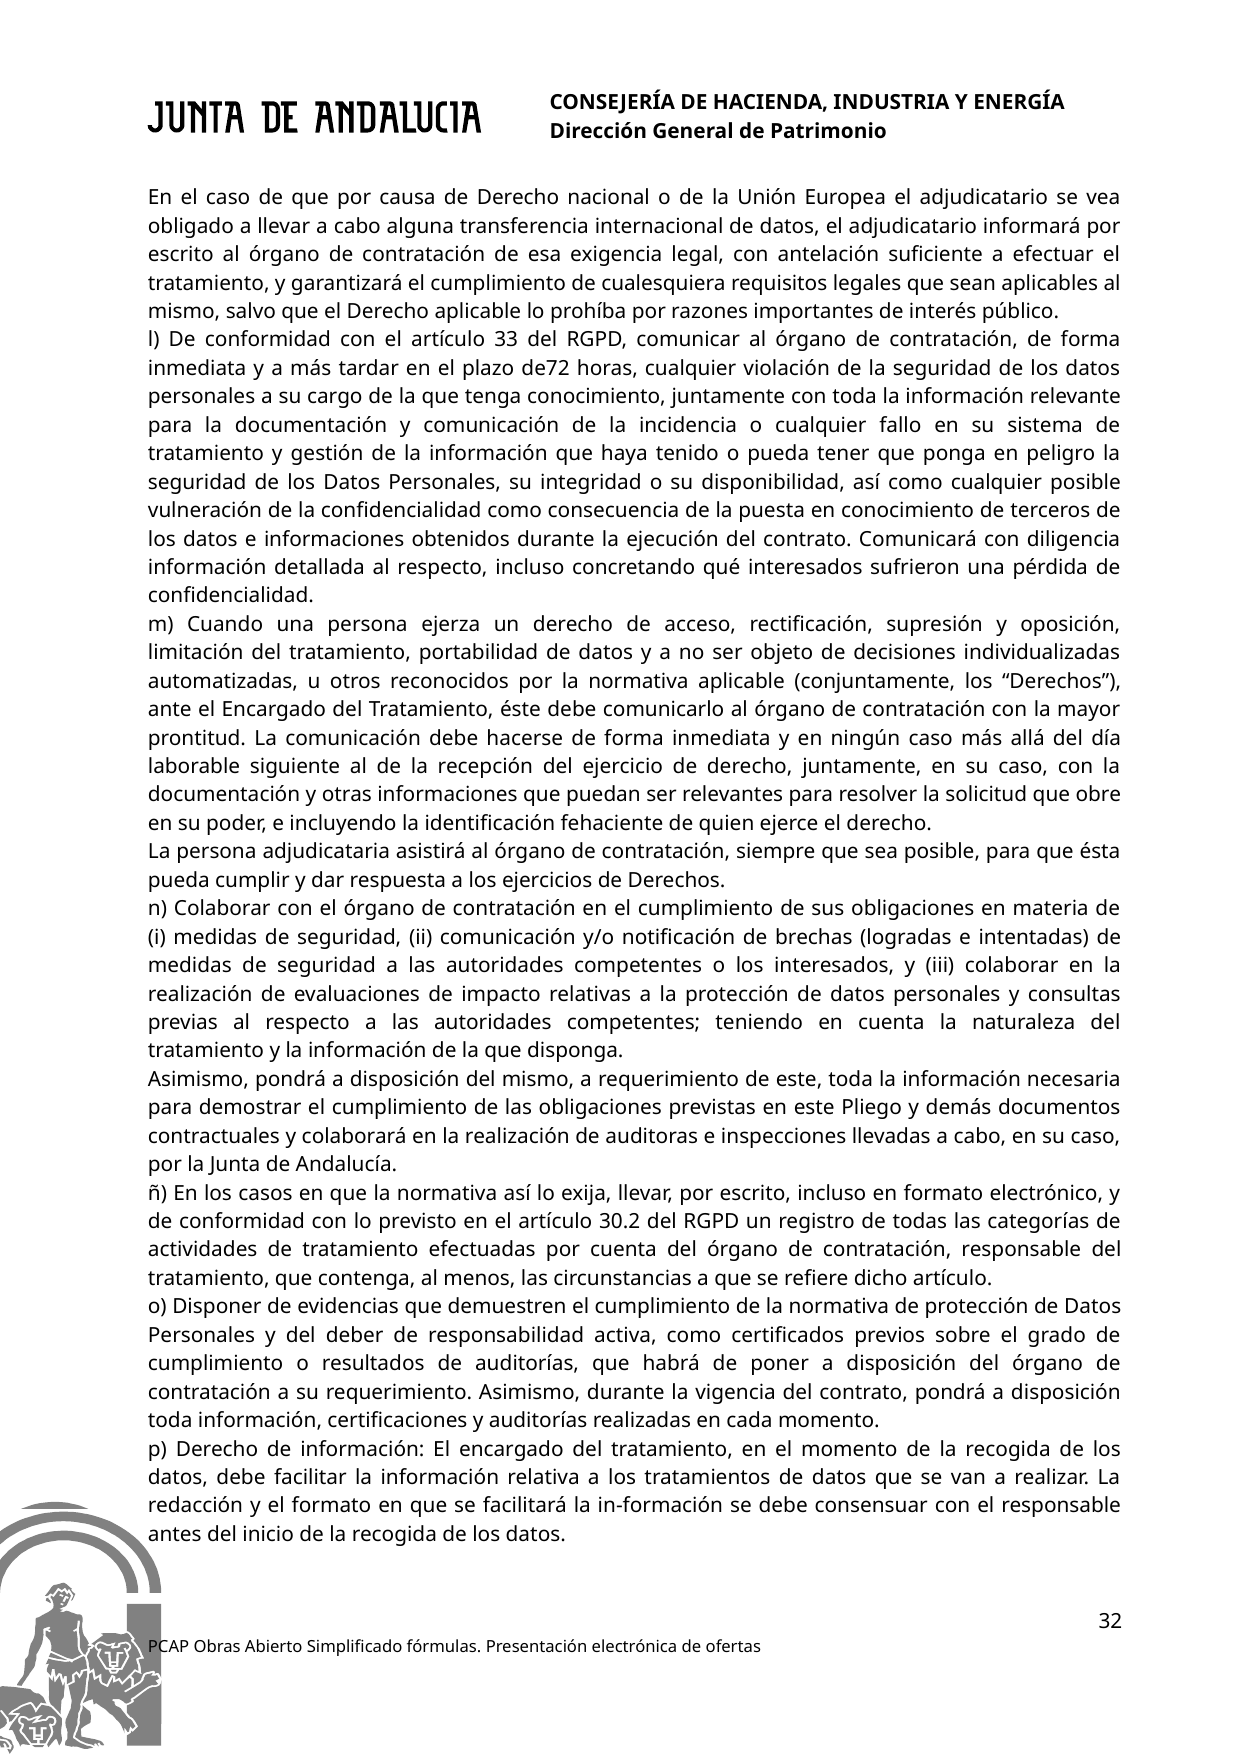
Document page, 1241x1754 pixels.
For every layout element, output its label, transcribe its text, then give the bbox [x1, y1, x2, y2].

text o) Disponer de evidencias que demuestren el cumplimiento de la normativa de protección de Datos Personales y del deber de responsabilidad activa, como certificados previos sobre el grado de cumplimiento o resultados de auditorías, que habrá de poner a disposición del órgano de contratación a su requerimiento. Asimismo, durante la vigencia del contrato, pondrá a disposición toda información, certificaciones y auditorías realizadas en cada momento. [148, 1291, 1122, 1434]
text n) Colaborar con el órgano de contratación en el cumplimiento de sus obligaciones en materia de (i) medidas de seguridad, (ii) comunicación y/o notificación de brechas (logradas e intentadas) de medidas de seguridad a las autoridades competentes o los interesados, y (iii) colaborar en la realización de evaluaciones de impacto relativas a la protección de datos personales y consultas previas al respecto a las autoridades competentes; teniendo en cuenta la naturaleza del tratamiento y la información de la que disponga. [148, 893, 1122, 1064]
text l) De conformidad con el artículo 33 del RGPD, comunicar al órgano de contratación, de forma inmediata y a más tardar en el plazo de72 horas, cualquier violación de la seguridad de los datos personales a su cargo de la que tenga conocimiento, juntamente con toda la información relevante para la documentación y comunicación de la incidencia o cualquier fallo en su sistema de tratamiento y gestión de la información que haya tenido o pueda tener que ponga en peligro la seguridad de los Datos Personales, su integridad o su disponibilidad, así como cualquier posible vulneración de la confidencialidad como consecuencia de la puesta en conocimiento de terceros de los datos e informaciones obtenidos durante la ejecución del contrato. Comunicará con diligencia información detallada al respecto, incluso concretando qué interesados sufrieron una pérdida de confidencialidad. [148, 324, 1122, 609]
text En el caso de que por causa de Derecho nacional o de la Unión Europea el adjudicatario se vea obligado a llevar a cabo alguna transferencia internacional de datos, el adjudicatario informará por escrito al órgano de contratación de esa exigencia legal, con antelación suficiente a efectuar el tratamiento, y garantizará el cumplimiento de cualesquiera requisitos legales que sean aplicables al mismo, salvo que el Derecho aplicable lo prohíba por razones importantes de interés público. [148, 182, 1122, 324]
text Asimismo, pondrá a disposición del mismo, a requerimiento de este, toda la información necesaria para demostrar el cumplimiento de las obligaciones previstas en este Pliego y demás documentos contractuales y colaborará en la realización de auditoras e inspecciones llevadas a cabo, en su caso, por la Junta de Andalucía. [148, 1064, 1122, 1178]
text La persona adjudicataria asistirá al órgano de contratación, siempre que sea posible, para que ésta pueda cumplir y dar respuesta a los ejercicios de Derechos. [148, 836, 1122, 893]
text ñ) En los casos en que la normativa así lo exija, llevar, por escrito, incluso en formato electrónico, y de conformidad con lo previsto en el artículo 30.2 del RGPD un registro de todas las categorías de actividades de tratamiento efectuadas por cuenta del órgano de contratación, responsable del tratamiento, que contenga, al menos, las circunstancias a que se refiere dicho artículo. [148, 1178, 1122, 1291]
text m) Cuando una persona ejerza un derecho de acceso, rectificación, supresión y oposición, limitación del tratamiento, portabilidad de datos y a no ser objeto de decisiones individualizadas automatizadas, u otros reconocidos por la normativa aplicable (conjuntamente, los “Derechos”), ante el Encargado del Tratamiento, éste debe comunicarlo al órgano de contratación con la mayor prontitud. La comunicación debe hacerse de forma inmediata y en ningún caso más allá del día laborable siguiente al de la recepción del ejercicio de derecho, juntamente, en su caso, con la documentación y otras informaciones que puedan ser relevantes para resolver la solicitud que obre en su poder, e incluyendo la identificación fehaciente de quien ejerce el derecho. [148, 609, 1122, 836]
text p) Derecho de información: El encargado del tratamiento, en el momento de la recogida de los datos, debe facilitar la información relativa a los tratamientos de datos que se van a realizar. La redacción y el formato en que se facilitará la in-formación se debe consensuar con el responsable antes del inicio de la recogida de los datos. [148, 1434, 1122, 1547]
